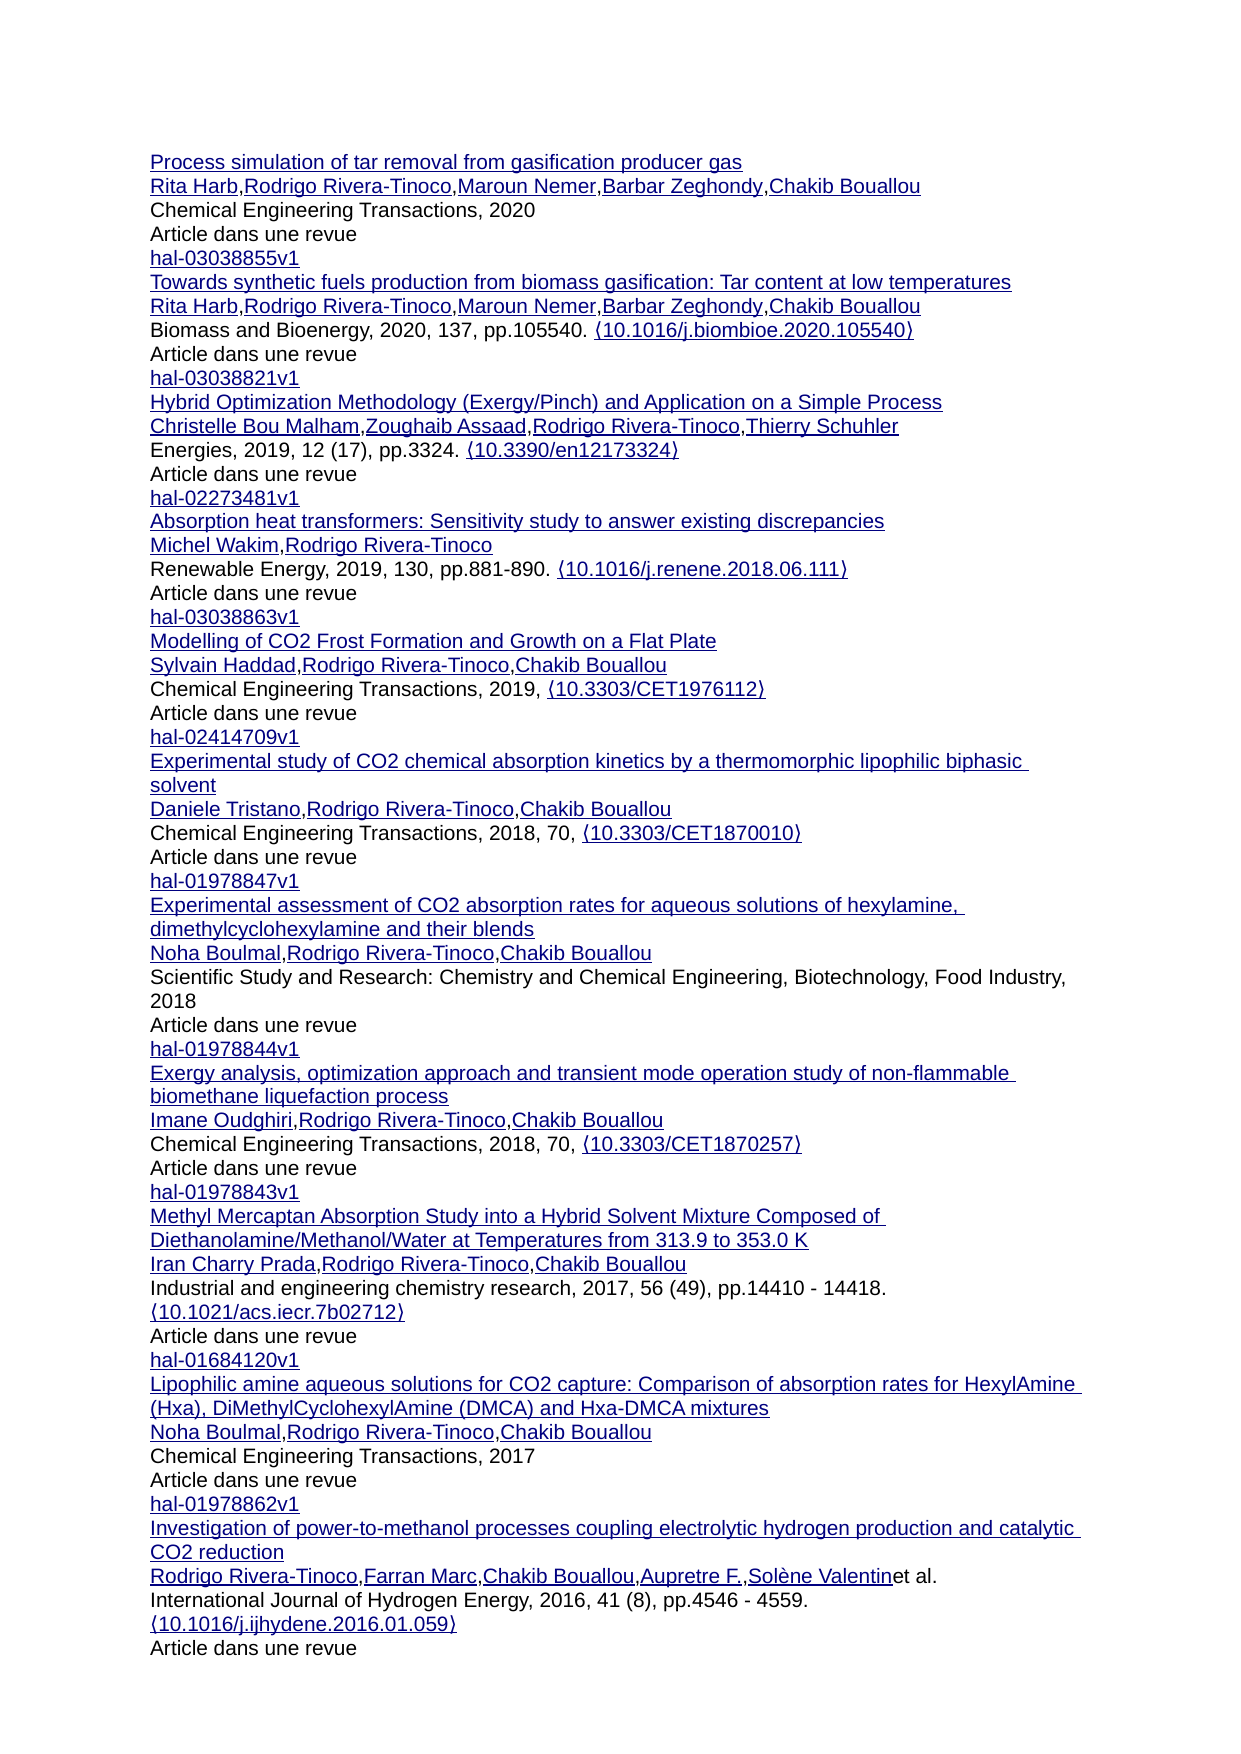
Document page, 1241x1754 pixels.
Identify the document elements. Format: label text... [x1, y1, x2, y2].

table_cell Lipophilic amine aqueous solutions for CO2 capture: Comparison of absorption rates for HexylAmine (Hxa), DiMethylCyclohexylAmine (DMCA) and Hxa-DMCA mixtures Noha Boulmal,Rodrigo Rivera-Tinoco,Chakib Bouallou Chemical Engineering Transactions, 2017 Article dans une revue hal-01978862v1 [150, 1372, 1090, 1516]
table_cell Experimental assessment of CO2 absorption rates for aqueous solutions of hexylamine, dimethylcyclohexylamine and their blends Noha Boulmal,Rodrigo Rivera-Tinoco,Chakib Bouallou Scientific Study and Research: Chemistry and Chemical Engineering, Biotechnology, Food Industry, 2018 Article dans une revue hal-01978844v1 [150, 893, 1090, 1060]
table_cell Modelling of CO2 Frost Formation and Growth on a Flat Plate Sylvain Haddad,Rodrigo Rivera-Tinoco,Chakib Bouallou Chemical Engineering Transactions, 2019, ⟨10.3303/CET1976112⟩ Article dans une revue hal-02414709v1 [150, 629, 1090, 749]
table_cell Process simulation of tar removal from gasification producer gas Rita Harb,Rodrigo Rivera-Tinoco,Maroun Nemer,Barbar Zeghondy,Chakib Bouallou Chemical Engineering Transactions, 2020 Article dans une revue hal-03038855v1 [150, 150, 1090, 270]
table_cell Towards synthetic fuels production from biomass gasification: Tar content at low temperatures Rita Harb,Rodrigo Rivera-Tinoco,Maroun Nemer,Barbar Zeghondy,Chakib Bouallou Biomass and Bioenergy, 2020, 137, pp.105540. ⟨10.1016/j.biombioe.2020.105540⟩ Article dans une revue hal-03038821v1 [150, 270, 1090, 389]
table_cell Experimental study of CO2 chemical absorption kinetics by a thermomorphic lipophilic biphasic solvent Daniele Tristano,Rodrigo Rivera-Tinoco,Chakib Bouallou Chemical Engineering Transactions, 2018, 70, ⟨10.3303/CET1870010⟩ Article dans une revue hal-01978847v1 [150, 749, 1090, 893]
table_cell Exergy analysis, optimization approach and transient mode operation study of non-flammable biomethane liquefaction process Imane Oudghiri,Rodrigo Rivera-Tinoco,Chakib Bouallou Chemical Engineering Transactions, 2018, 70, ⟨10.3303/CET1870257⟩ Article dans une revue hal-01978843v1 [150, 1060, 1090, 1204]
table_cell Absorption heat transformers: Sensitivity study to answer existing discrepancies Michel Wakim,Rodrigo Rivera-Tinoco Renewable Energy, 2019, 130, pp.881-890. ⟨10.1016/j.renene.2018.06.111⟩ Article dans une revue hal-03038863v1 [150, 509, 1090, 629]
table_cell Hybrid Optimization Methodology (Exergy/Pinch) and Application on a Simple Process Christelle Bou Malham,Zoughaib Assaad,Rodrigo Rivera-Tinoco,Thierry Schuhler Energies, 2019, 12 (17), pp.3324. ⟨10.3390/en12173324⟩ Article dans une revue hal-02273481v1 [150, 390, 1090, 509]
table_cell Investigation of power-to-methanol processes coupling electrolytic hydrogen production and catalytic CO2 reduction Rodrigo Rivera-Tinoco,Farran Marc,Chakib Bouallou,Aupretre F.,Solène Valentinet al. International Journal of Hydrogen Energy, 2016, 41 (8), pp.4546 - 4559. ⟨10.1016/j.ijhydene.2016.01.059⟩ Article dans une revue [150, 1516, 1090, 1659]
table_cell Methyl Mercaptan Absorption Study into a Hybrid Solvent Mixture Composed of Diethanolamine/Methanol/Water at Temperatures from 313.9 to 353.0 K Iran Charry Prada,Rodrigo Rivera-Tinoco,Chakib Bouallou Industrial and engineering chemistry research, 2017, 56 (49), pp.14410 - 14418. ⟨10.1021/acs.iecr.7b02712⟩ Article dans une revue hal-01684120v1 [150, 1204, 1090, 1372]
